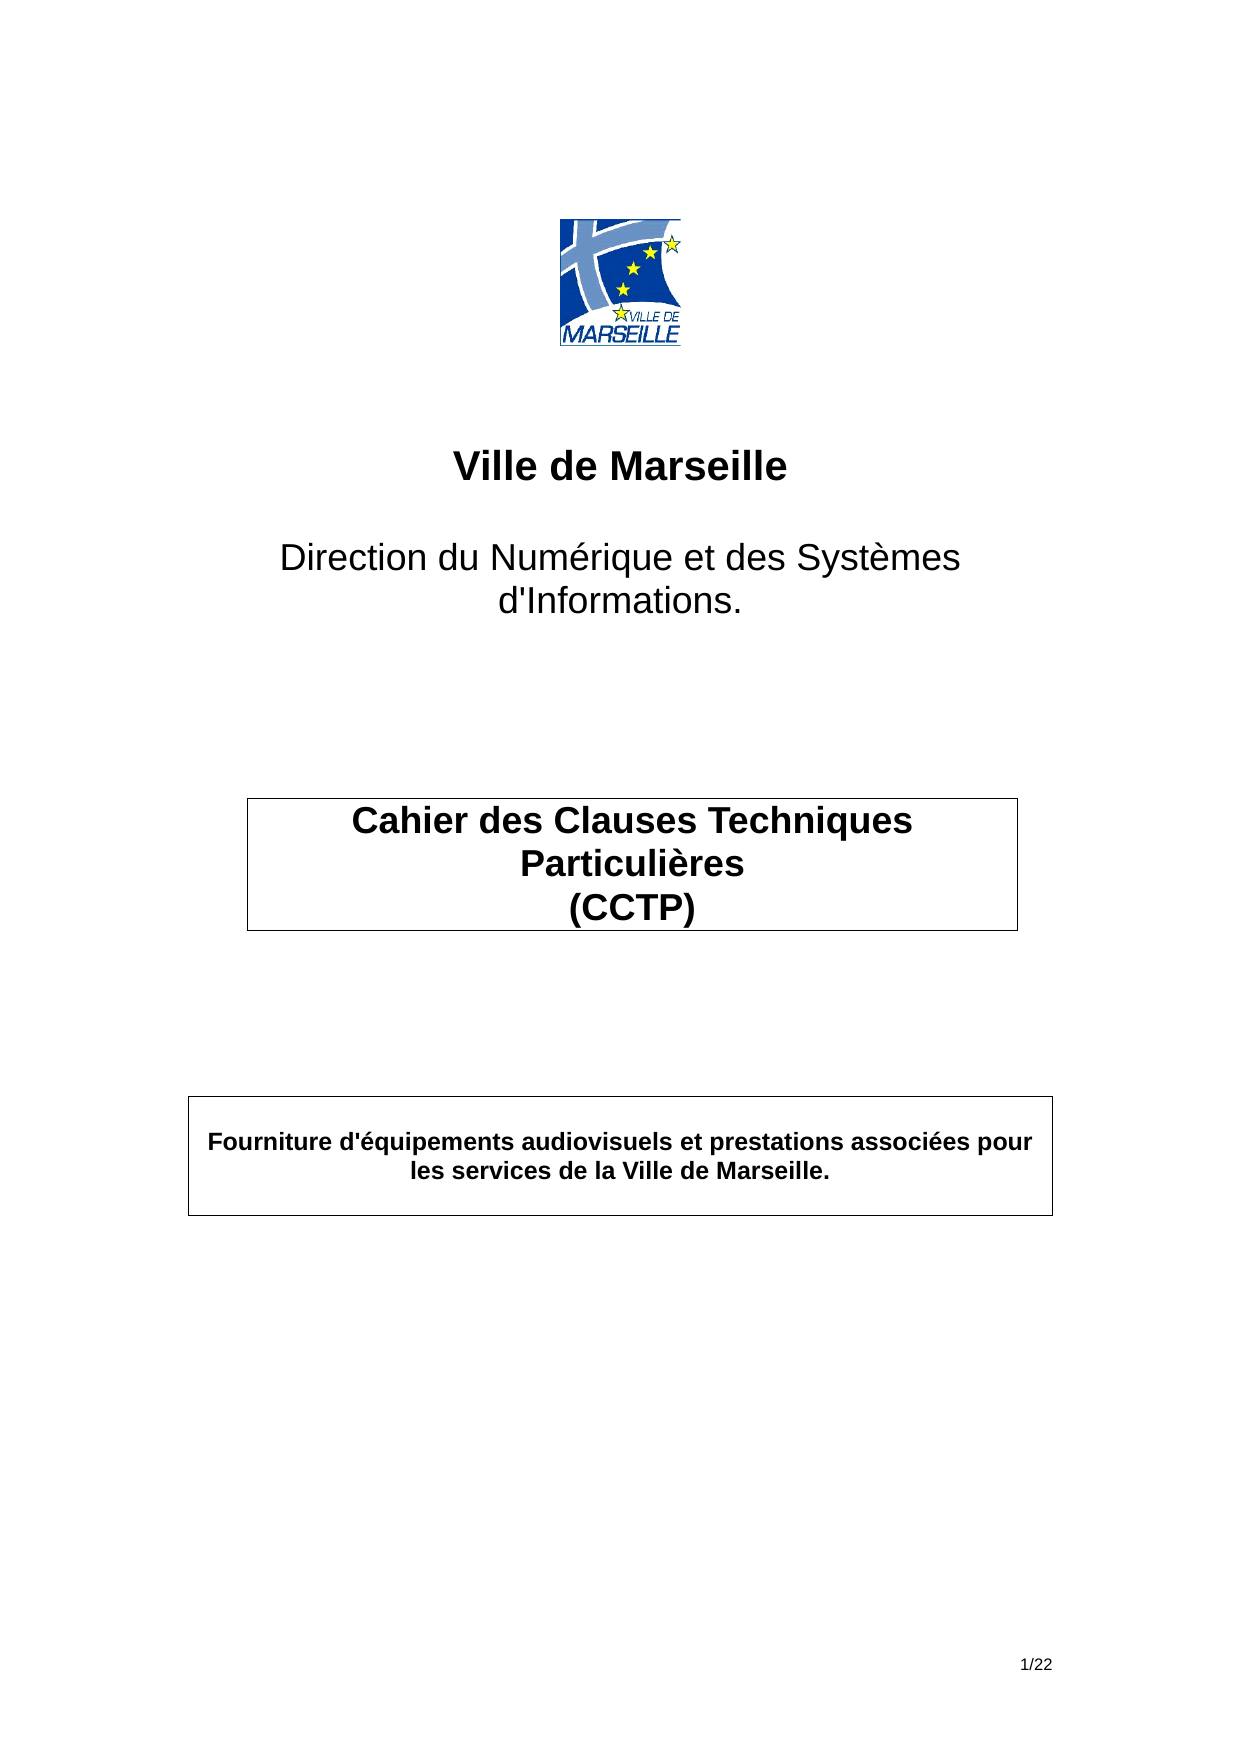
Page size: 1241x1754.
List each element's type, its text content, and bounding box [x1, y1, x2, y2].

text Cahier des Clauses Techniques Particulières [248, 799, 1017, 884]
text Direction du Numérique et des Systèmes d'Informations. [188, 535, 1052, 621]
text Ville de Marseille [188, 441, 1052, 489]
text (CCTP) [248, 884, 1017, 930]
text Fourniture d'équipements audiovisuels et prestations associées pour les services de la Ville de Marseille. [189, 1125, 1052, 1184]
